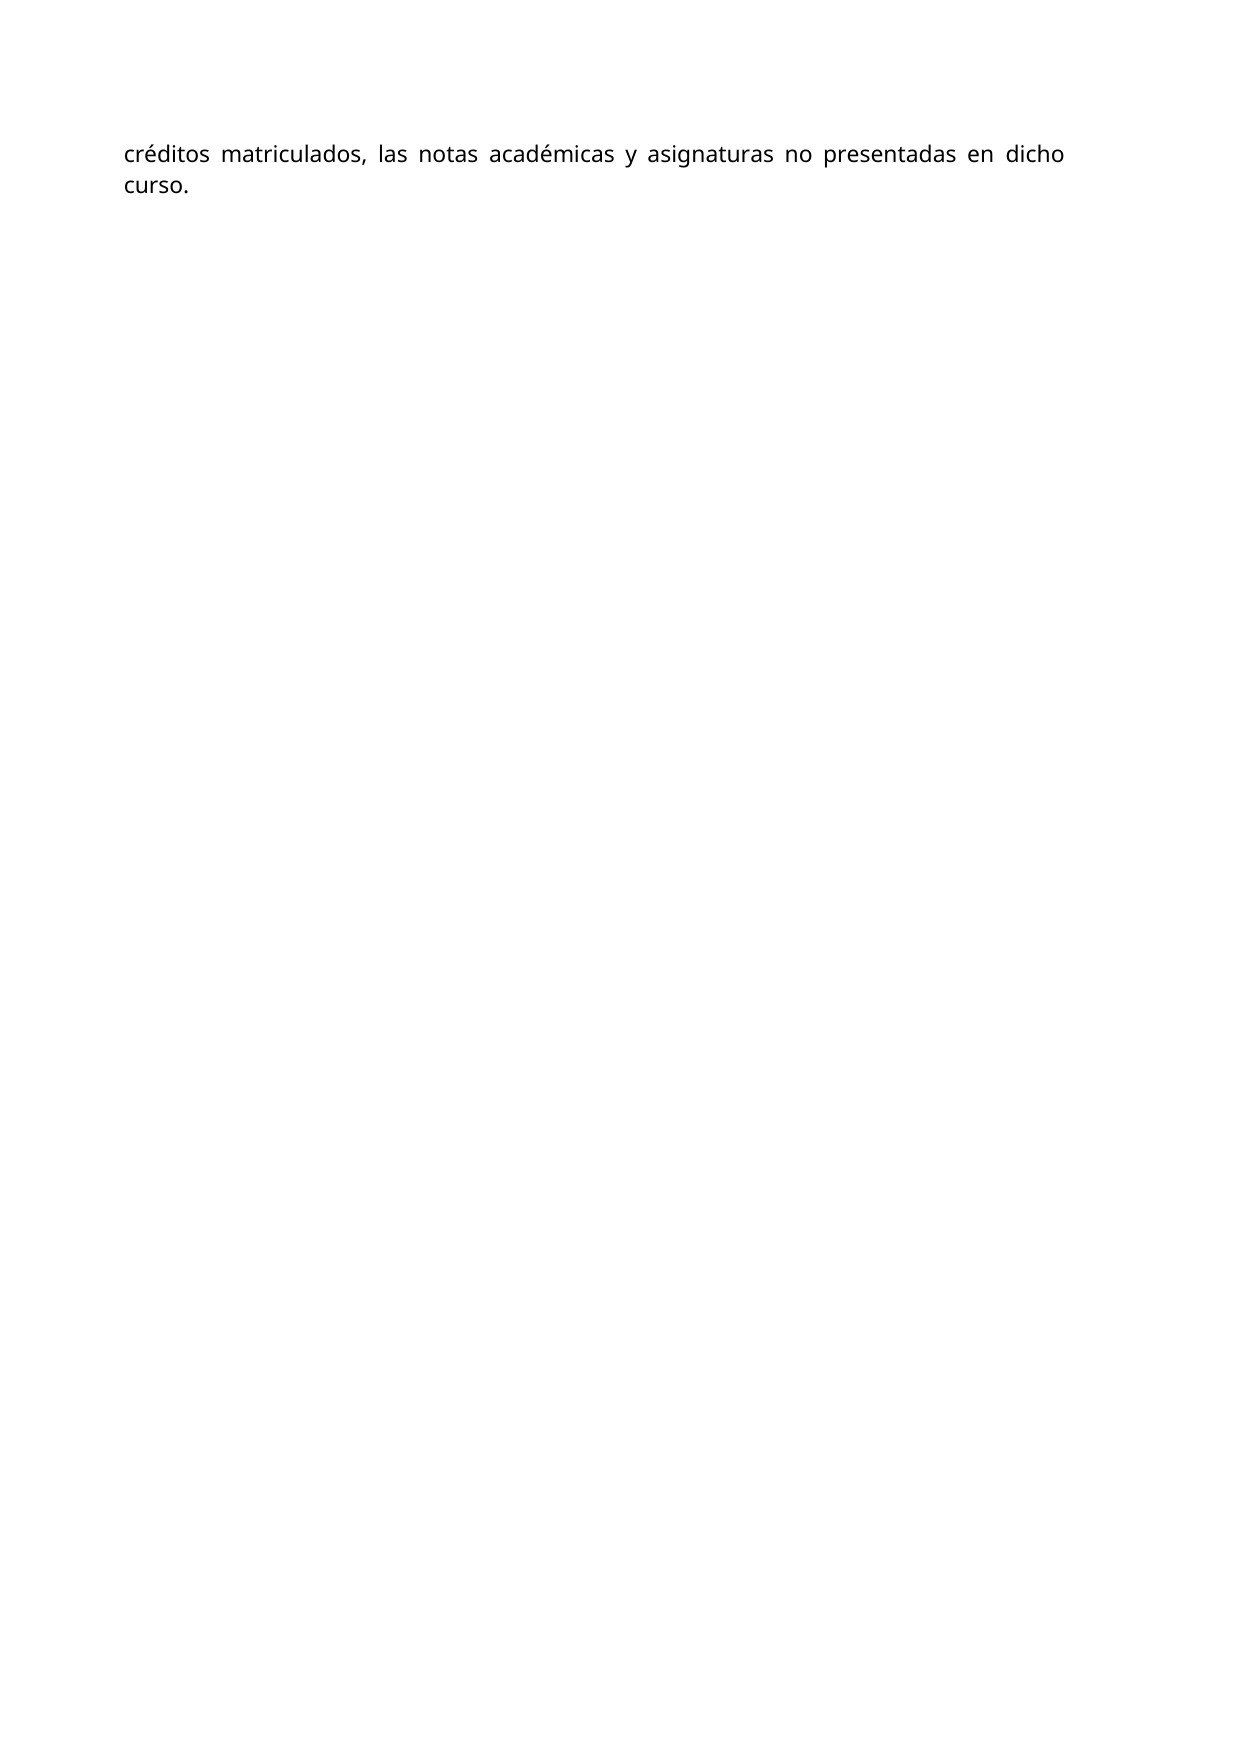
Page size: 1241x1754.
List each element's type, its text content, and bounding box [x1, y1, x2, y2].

list créditos matriculados, las notas académicas y asignaturas no presentadas en dicho curso. [123, 137, 1064, 200]
